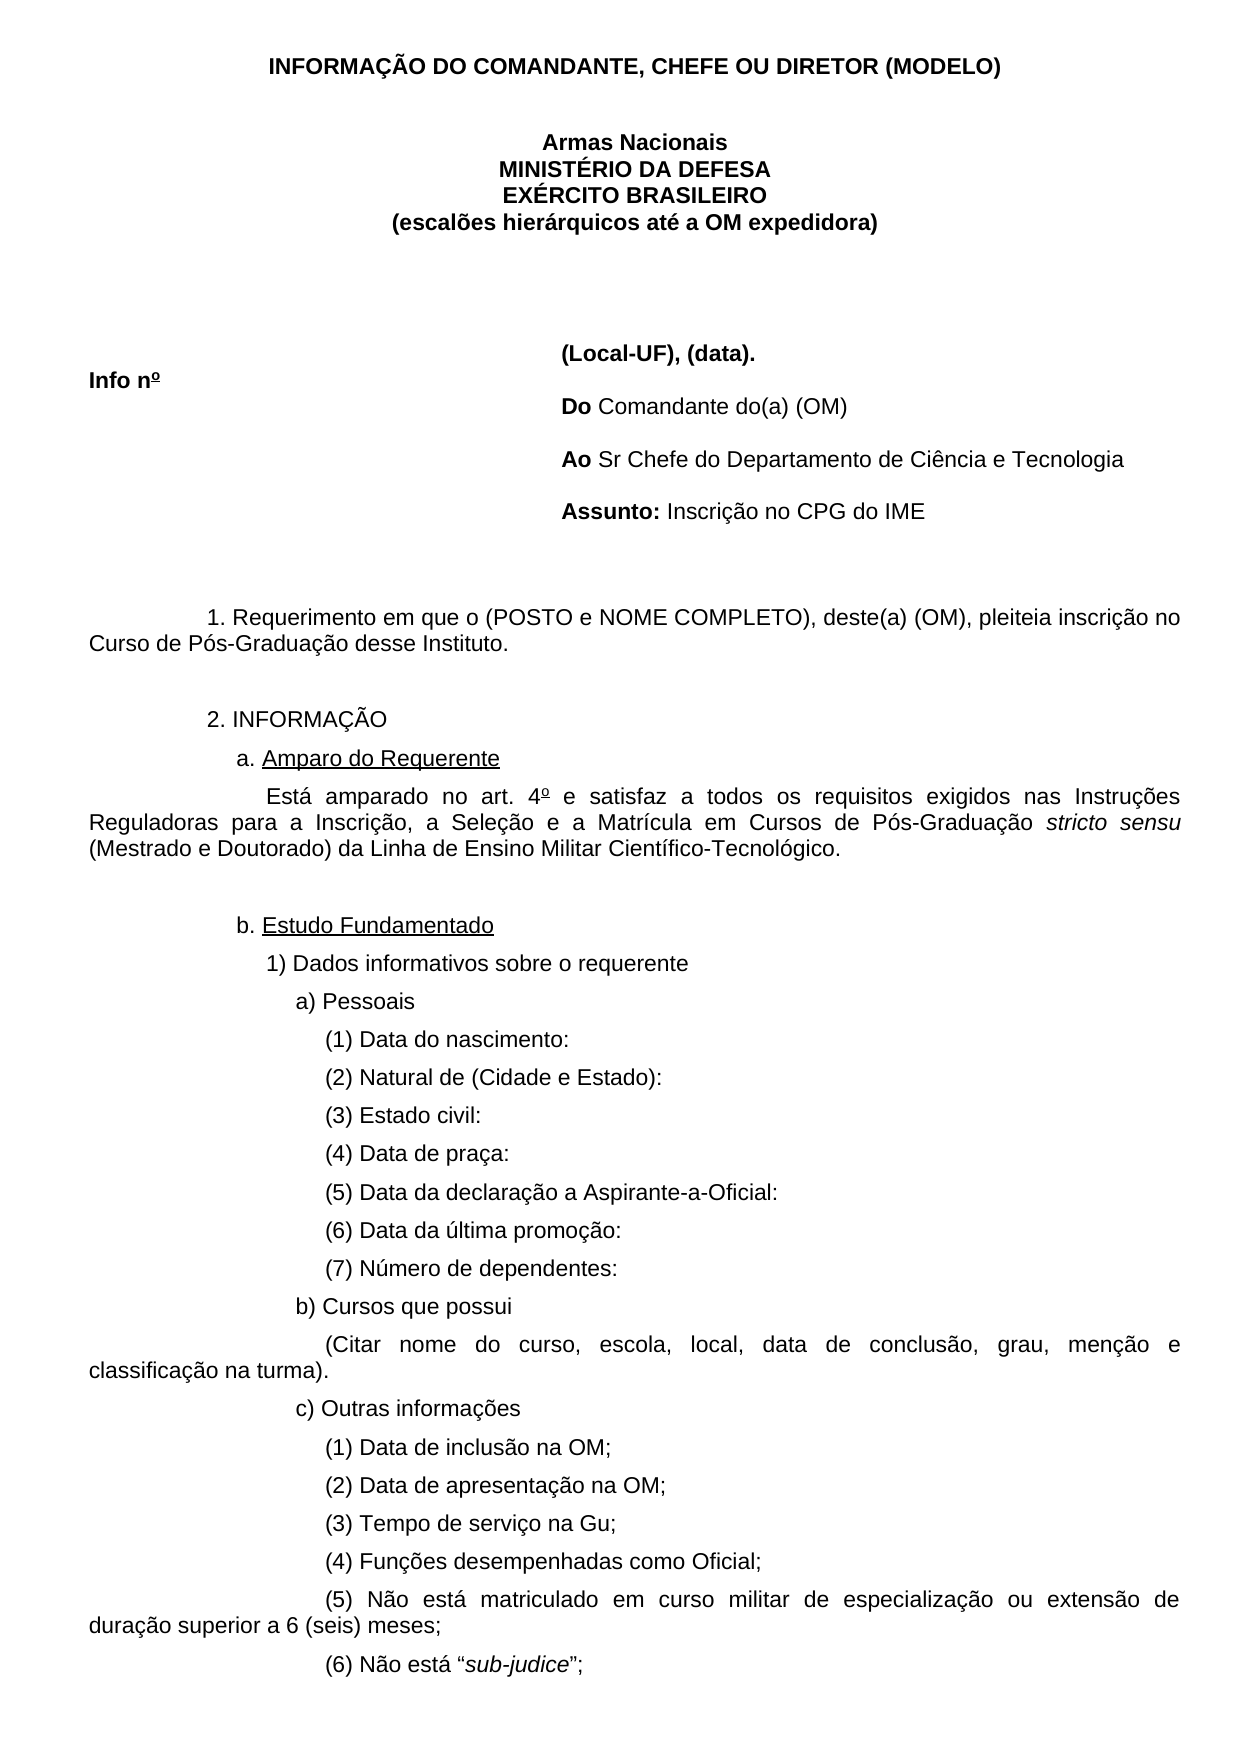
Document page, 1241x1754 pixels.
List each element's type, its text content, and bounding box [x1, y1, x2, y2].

text b. Estudo Fundamentado [88, 912, 1181, 938]
text (2) Natural de (Cidade e Estado): [88, 1064, 1181, 1090]
text EXÉRCITO BRASILEIRO [88, 182, 1181, 208]
text 1) Dados informativos sobre o requerente [88, 950, 1181, 976]
text (6) Não está “sub-judice”; [88, 1651, 1181, 1677]
text (7) Número de dependentes: [88, 1255, 1181, 1281]
text (5) Não está matriculado em curso militar de especialização ou extensão de duração superior a 6 (seis) meses; [88, 1586, 1181, 1639]
text Assunto: Inscrição no CPG do IME [88, 498, 1181, 525]
text 1. Requerimento em que o (POSTO e NOME COMPLETO), deste(a) (OM), pleiteia inscrição no Curso de Pós-Graduação desse Instituto. [88, 604, 1181, 656]
text INFORMAÇÃO DO COMANDANTE, CHEFE OU DIRETOR (MODELO) [88, 53, 1181, 79]
text MINISTÉRIO DA DEFESA [88, 156, 1181, 182]
text (escalões hierárquicos até a OM expedidora) [88, 208, 1181, 235]
text (4) Funções desempenhadas como Oficial; [88, 1548, 1181, 1574]
text Armas Nacionais [88, 129, 1181, 156]
text (2) Data de apresentação na OM; [88, 1472, 1181, 1498]
text (1) Data de inclusão na OM; [88, 1433, 1181, 1460]
text (1) Data do nascimento: [88, 1026, 1181, 1052]
text a. Amparo do Requerente [88, 744, 1181, 771]
text (5) Data da declaração a Aspirante-a-Oficial: [88, 1178, 1181, 1205]
text 2. INFORMAÇÃO [88, 706, 1181, 733]
text (3) Estado civil: [88, 1102, 1181, 1128]
text Ao Sr Chefe do Departamento de Ciência e Tecnologia [561, 446, 1181, 472]
text (3) Tempo de serviço na Gu; [88, 1510, 1181, 1536]
text Está amparado no art. 4o e satisfaz a todos os requisitos exigidos nas Instruções Reguladoras para a Inscrição, a Seleção e a Matrícula em Cursos de Pós-Graduação stricto sensu (Mestrado e Doutorado) da Linha de Ensino Militar Científico-Tecnológico. [88, 783, 1181, 862]
text (Citar nome do curso, escola, local, data de conclusão, grau, menção e classificação na turma). [88, 1331, 1181, 1384]
text (4) Data de praça: [88, 1140, 1181, 1167]
text Do Comandante do(a) (OM) [88, 393, 1181, 419]
text a) Pessoais [88, 988, 1181, 1014]
text Info no [88, 367, 1181, 393]
text (6) Data da última promoção: [88, 1217, 1181, 1243]
text b) Cursos que possui [88, 1293, 1181, 1319]
text (Local-UF), (data). [88, 340, 1181, 367]
text c) Outras informações [88, 1395, 1181, 1422]
